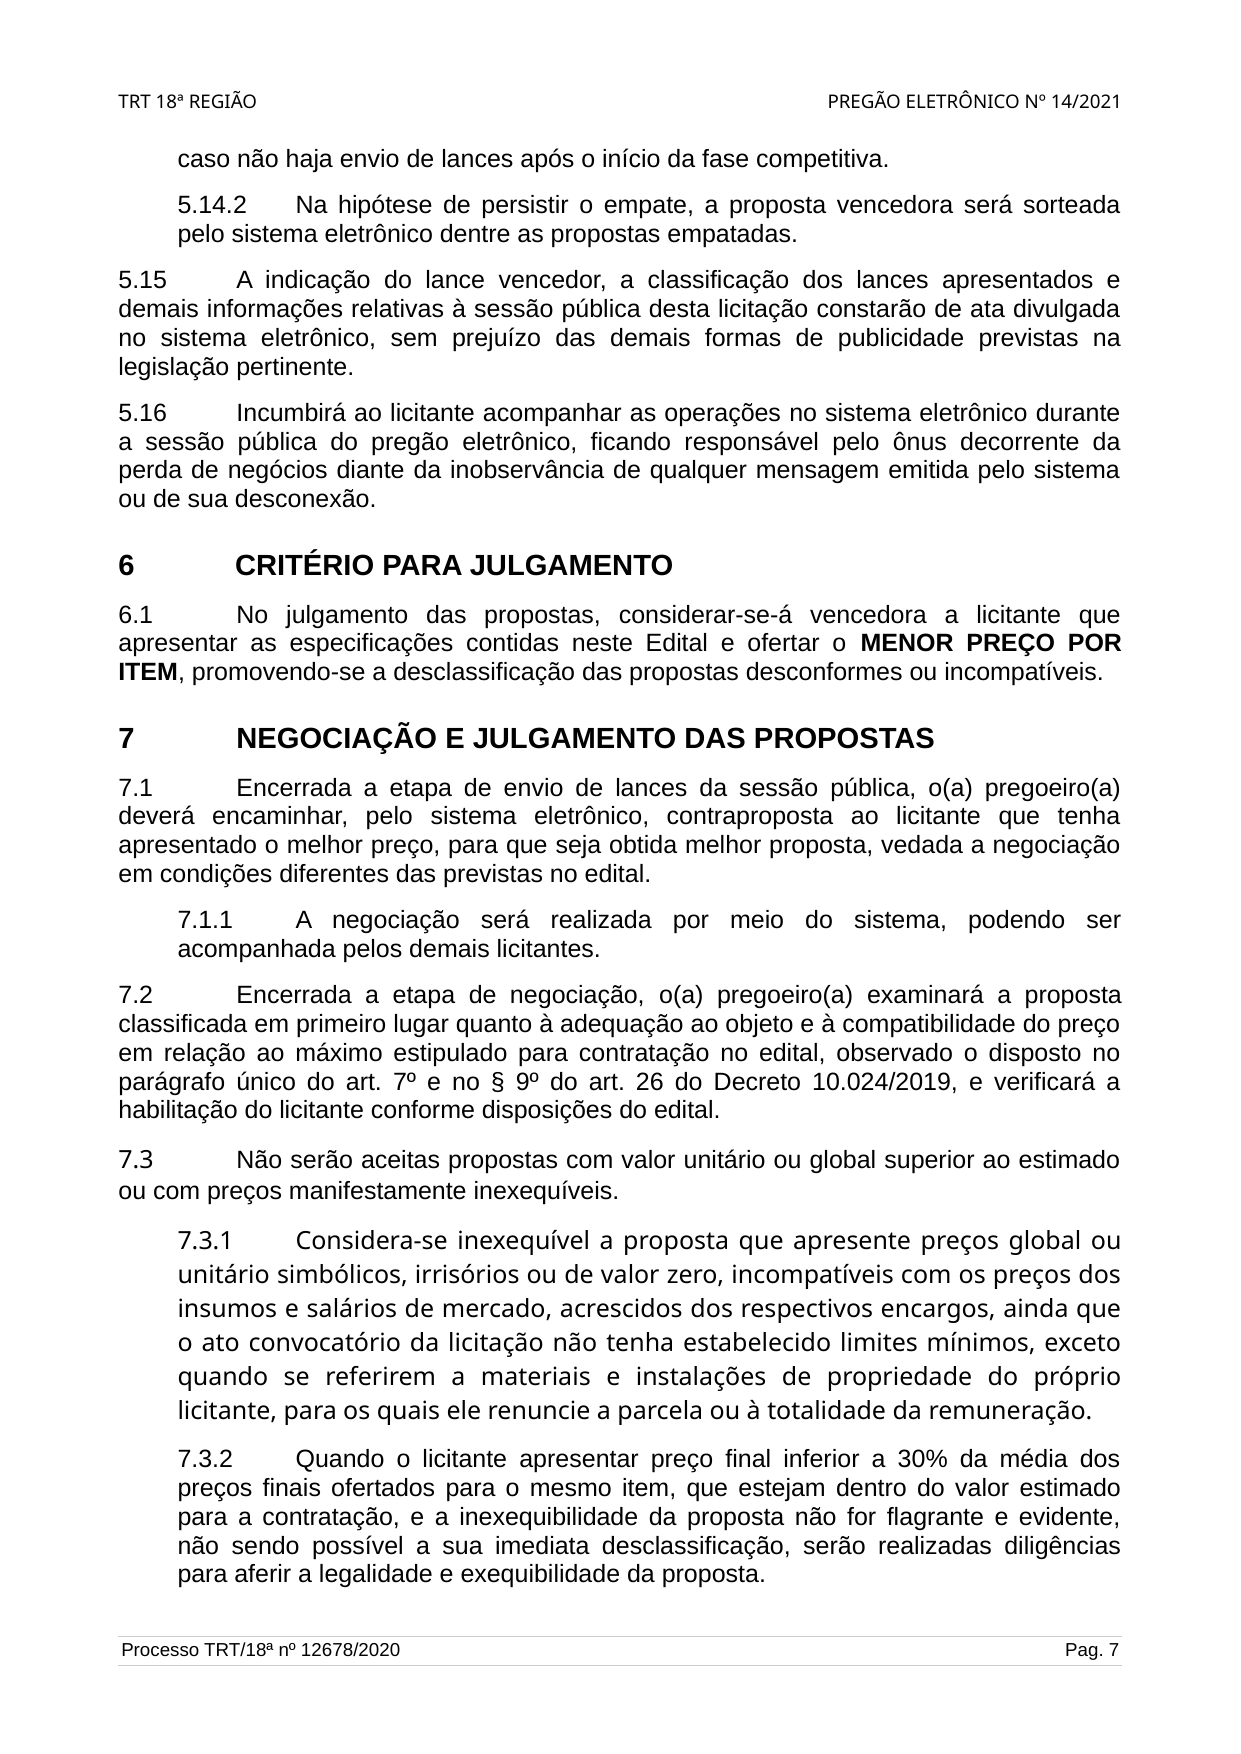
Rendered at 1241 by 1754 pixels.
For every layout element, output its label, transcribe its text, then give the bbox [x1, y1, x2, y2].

text 5.16 Incumbirá ao licitante acompanhar as operações no sistema eletrônico durante a sessão pública do pregão eletrônico, ficando responsável pelo ônus decorrente da perda de negócios diante da inobservância de qualquer mensagem emitida pelo sistema ou de sua desconexão. [118, 398, 1122, 513]
text caso não haja envio de lances após o início da fase competitiva. [177, 143, 1122, 172]
text 7.3.2 Quando o licitante apresentar preço final inferior a 30% da média dos preços finais ofertados para o mesmo item, que estejam dentro do valor estimado para a contratação, e a inexequibilidade da proposta não for flagrante e evidente, não sendo possível a sua imediata desclassificação, serão realizadas diligências para aferir a legalidade e exequibilidade da proposta. [177, 1444, 1122, 1588]
text 6.1 No julgamento das propostas, considerar-se-á vencedora a licitante que apresentar as especificações contidas neste Edital e ofertar o MENOR PREÇO POR ITEM, promovendo-se a desclassificação das propostas desconformes ou incompatíveis. [118, 599, 1122, 686]
text 5.14.2 Na hipótese de persistir o empate, a proposta vencedora será sorteada pelo sistema eletrônico dentre as propostas empatadas. [177, 190, 1122, 247]
text 5.15 A indicação do lance vencedor, a classificação dos lances apresentados e demais informações relativas à sessão pública desta licitação constarão de ata divulgada no sistema eletrônico, sem prejuízo das demais formas de publicidade previstas na legislação pertinente. [118, 265, 1122, 380]
text 6 CRITÉRIO PARA JULGAMENTO [118, 548, 1122, 582]
text 7.1.1 A negociação será realizada por meio do sistema, podendo ser acompanhada pelos demais licitantes. [177, 905, 1122, 963]
text 7 NEGOCIAÇÃO E JULGAMENTO DAS PROPOSTAS [118, 721, 1122, 755]
text 7.2 Encerrada a etapa de negociação, o(a) pregoeiro(a) examinará a proposta classificada em primeiro lugar quanto à adequação ao objeto e à compatibilidade do preço em relação ao máximo estipulado para contratação no edital, observado o disposto no parágrafo único do art. 7º e no § 9º do art. 26 do Decreto 10.024/2019, e verificará a habilitação do licitante conforme disposições do edital. [118, 980, 1122, 1124]
text 7.3 Não serão aceitas propostas com valor unitário ou global superior ao estimado ou com preços manifestamente inexequíveis. [118, 1142, 1122, 1205]
text 7.3.1 Considera-se inexequível a proposta que apresente preços global ou unitário simbólicos, irrisórios ou de valor zero, incompatíveis com os preços dos insumos e salários de mercado, acrescidos dos respectivos encargos, ainda que o ato convocatório da licitação não tenha estabelecido limites mínimos, exceto quando se referirem a materiais e instalações de propriedade do próprio licitante, para os quais ele renuncie a parcela ou à totalidade da remuneração. [177, 1222, 1122, 1427]
text 7.1 Encerrada a etapa de envio de lances da sessão pública, o(a) pregoeiro(a) deverá encaminhar, pelo sistema eletrônico, contraproposta ao licitante que tenha apresentado o melhor preço, para que seja obtida melhor proposta, vedada a negociação em condições diferentes das previstas no edital. [118, 772, 1122, 887]
